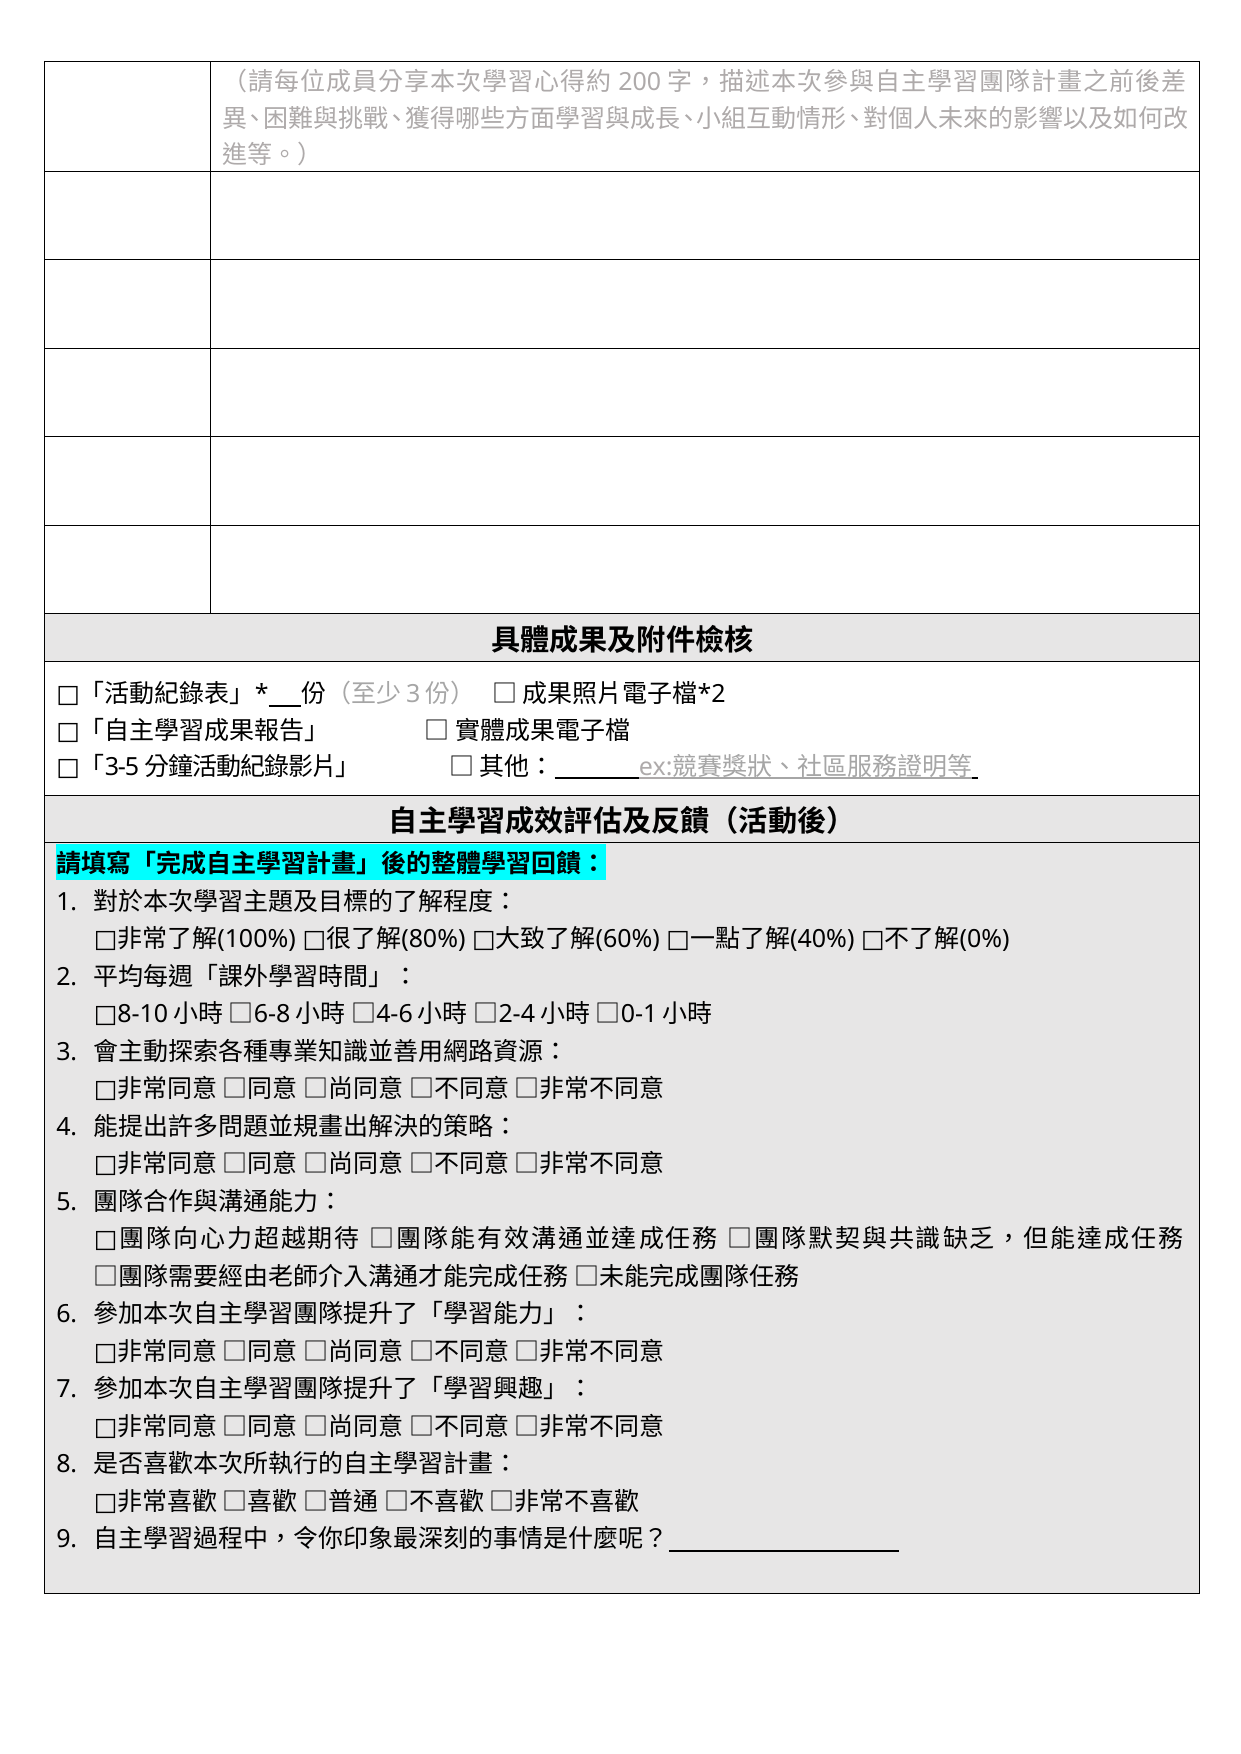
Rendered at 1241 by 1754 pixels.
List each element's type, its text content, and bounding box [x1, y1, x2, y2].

table_cell 請填寫「完成自主學習計畫」後的整體學習回饋： 對於本次學習主題及目標的了解程度： □非常了解(100%) □很了解(80%) □大致了解(60%) □一點了解(40%) □不了解(0%) 平均每週「課外學習時間」： □8-10小時 □6-8小時 □4-6小時 □2-4小時 □0-1小時 會主動探索各種專業知識並善用網路資源： □非常同意 □同意 □尚同意 □不同意 □非常不同意 能提出許多問題並規畫出解決的策略： □非常同意 □同意 □尚同意 □不同意 □非常不同意 團隊合作與溝通能力： □團隊向心力超越期待 □團隊能有效溝通並達成任務 □團隊默契與共識缺乏，但能達成任務 □團隊需要經由老師介入溝通才能完成任務 □未能完成團隊任務 參加本次自主學習團隊提升了「學習能力」： □非常同意 □同意 □尚同意 □不同意 □非常不同意 參加本次自主學習團隊提升了「學習興趣」： □非常同意 □同意 □尚同意 □不同意 □非常不同意 是否喜歡本次所執行的自主學習計畫： □非常喜歡 □喜歡 □普通 □不喜歡 □非常不喜歡 自主學習過程中，令你印象最深刻的事情是什麼呢？ [45, 843, 1199, 1593]
table_cell [211, 172, 1199, 259]
table_cell □「活動紀錄表」* 份（至少3份） □ 成果照片電子檔*2 □「自主學習成果報告」 □ 實體成果電子檔 □「3-5分鐘活動紀錄影片」 □ 其他： ex:競賽獎狀、社區服務證明等 [45, 662, 1199, 795]
table_cell [45, 526, 210, 613]
table_cell [45, 172, 210, 259]
table_cell [45, 349, 210, 436]
table_cell [211, 349, 1199, 436]
table_cell [45, 260, 210, 348]
table_cell 自主學習成效評估及反饋（活動後） [45, 796, 1199, 842]
table_cell [211, 437, 1199, 525]
table_cell [45, 62, 210, 171]
table_cell 具體成果及附件檢核 [45, 614, 1199, 661]
table_cell [211, 260, 1199, 348]
table_cell （請每位成員分享本次學習心得約200字，描述本次參與自主學習團隊計畫之前後差異、困難與挑戰、獲得哪些方面學習與成長、小組互動情形、對個人未來的影響以及如何改進等。） [211, 62, 1199, 171]
table_cell [45, 437, 210, 525]
table_cell [211, 526, 1199, 613]
